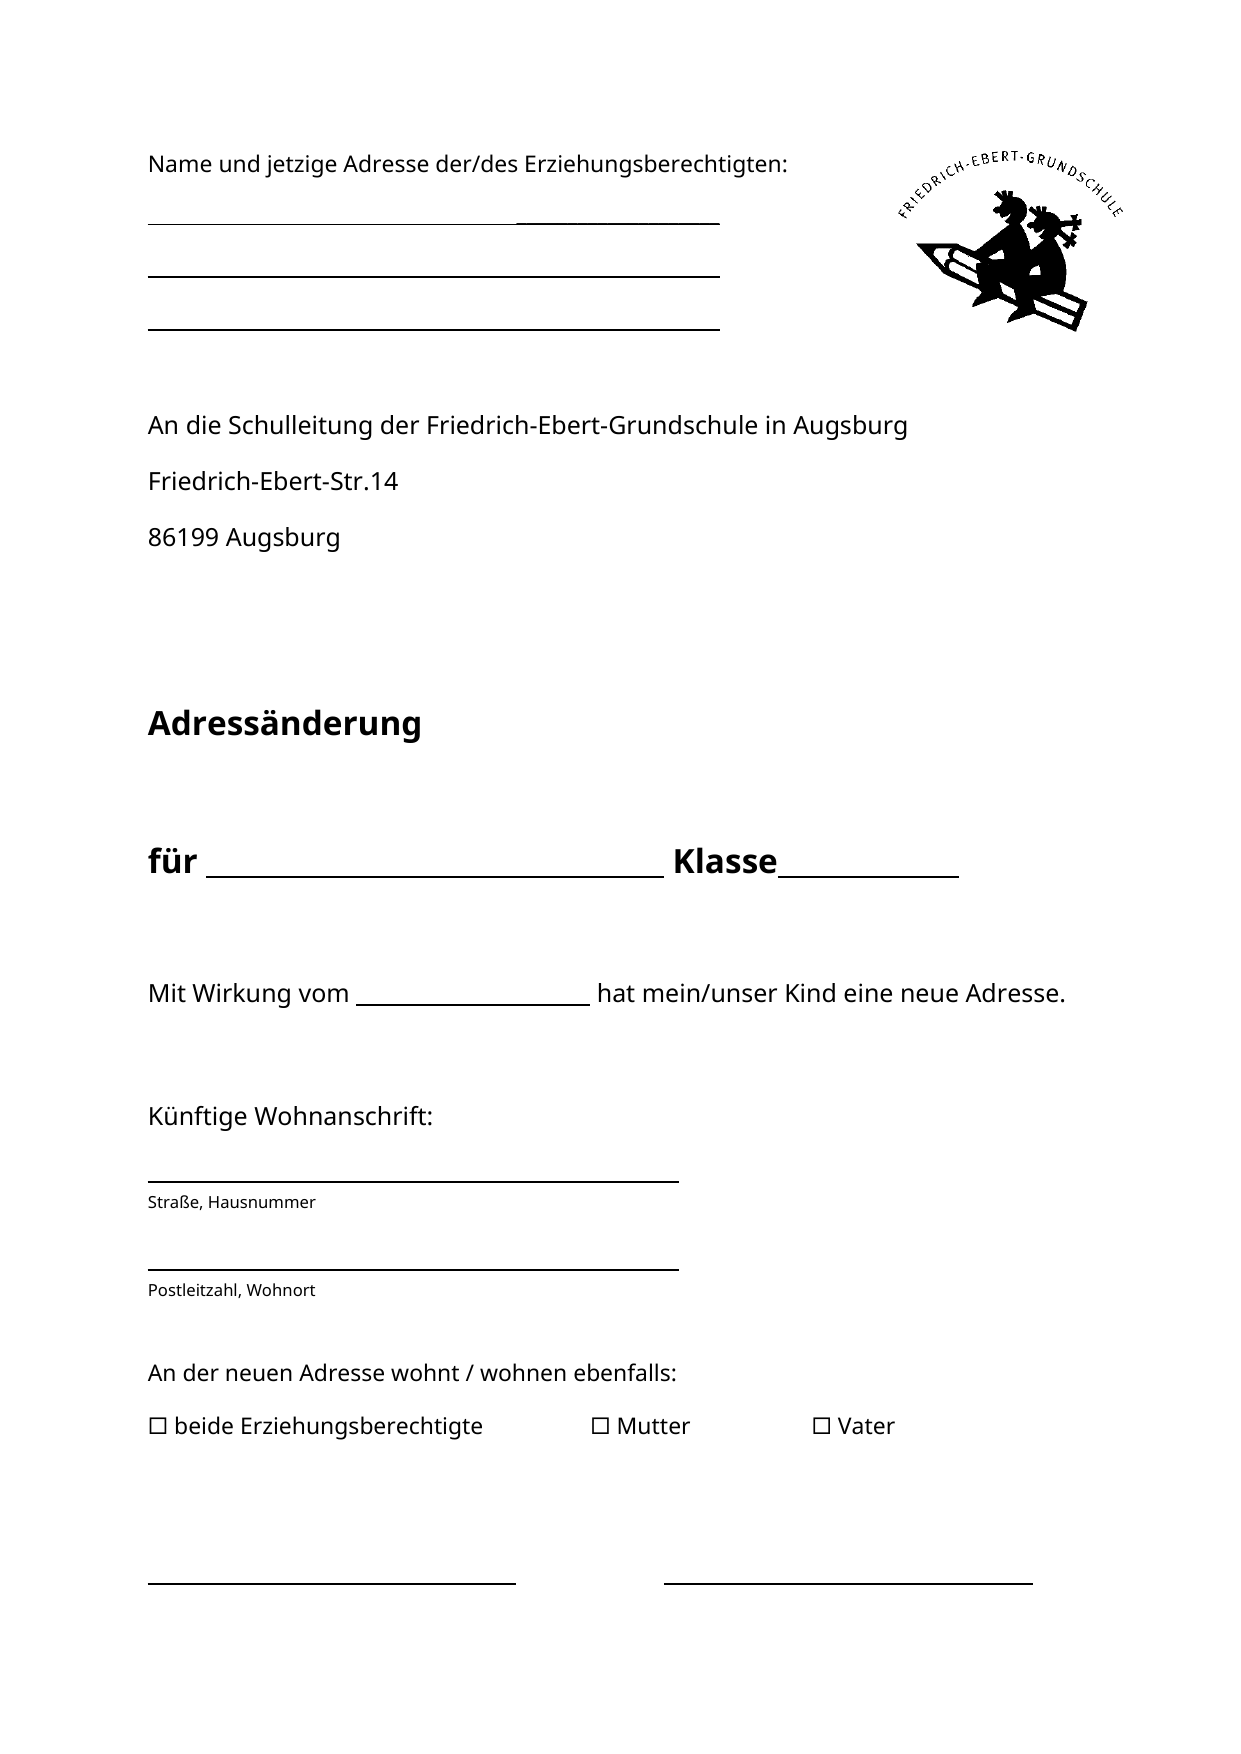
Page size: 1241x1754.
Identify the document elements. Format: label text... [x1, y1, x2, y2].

text An die Schulleitung der Friedrich-Ebert-Grundschule in Augsburg [148, 408, 1093, 442]
text ____________________ [148, 250, 896, 281]
text 86199 Augsburg [148, 519, 1093, 553]
text für Klasse [148, 838, 1093, 883]
text Künftige Wohnanschrift: [148, 1099, 1093, 1133]
text Straße, Hausnummer [148, 1191, 1093, 1213]
text Name und jetzige Adresse der/des Erziehungsberechtigten: [148, 148, 896, 179]
text Mit Wirkung vom hat mein/unser Kind eine neue Adresse. [148, 975, 1093, 1009]
text Adressänderung [148, 700, 1093, 745]
text  beide Erziehungsberechtigte  Mutter  Vater [148, 1410, 1093, 1477]
text Postleitzahl, Wohnort [148, 1279, 1093, 1301]
text ____________________ [148, 303, 896, 334]
text ____________________ [148, 197, 896, 229]
text An der neuen Adresse wohnt / wohnen ebenfalls: [148, 1357, 1093, 1389]
text ________________ [148, 1155, 1093, 1186]
text Friedrich-Ebert-Str.14 [148, 464, 1093, 498]
text ________________ [148, 1243, 1093, 1274]
